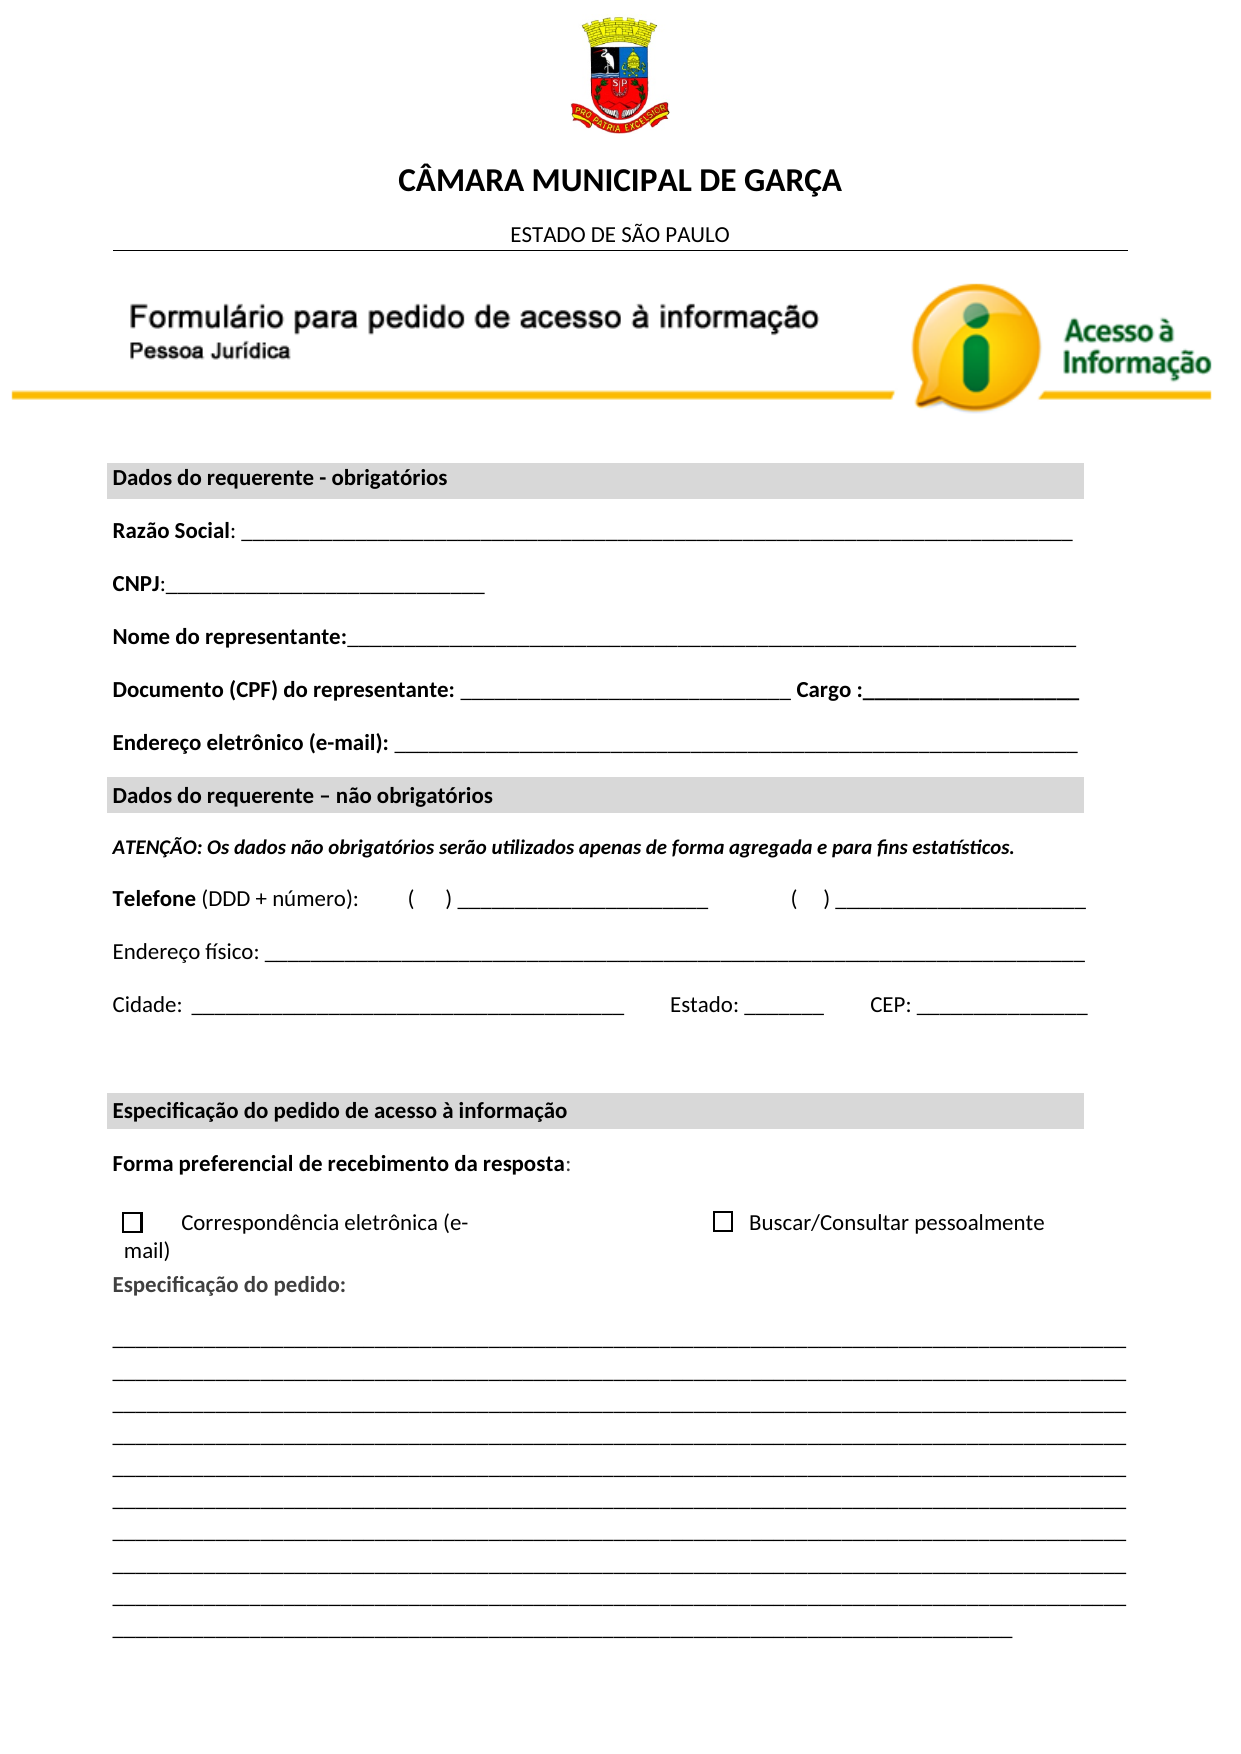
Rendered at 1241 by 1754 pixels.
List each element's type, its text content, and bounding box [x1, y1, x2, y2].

picture [570, 14, 670, 134]
text Nome do representante:________________________________________________________________ [112, 622, 1128, 650]
text Especificação do pedido de acesso à informação [1084, 1097, 1128, 1124]
text Telefone (DDD + número): ( ) ______________________ ( ) ______________________ [112, 884, 1128, 912]
text Dados do requerente – não obrigatórios [1084, 781, 1128, 809]
text Forma preferencial de recebimento da resposta: [112, 1149, 1128, 1178]
table_header [523, 1203, 582, 1271]
table_header Correspondência eletrônica (e-mail) [113, 1203, 522, 1271]
text Especificação do pedido: [112, 1271, 1128, 1298]
text Endereço físico: ________________________________________________________________________ [112, 937, 1128, 966]
text Razão Social: _________________________________________________________________________ [112, 516, 1128, 544]
text Cidade: ______________________________________ Estado: _______ CEP: _______________ [112, 991, 1128, 1018]
text Dados do requerente - obrigatórios [1084, 463, 1128, 491]
text ________________________________________________________________________________________________________________________________________________________________________________________________________________________________________________________________________________________________________________________________________________________________________________________________________________________________________________________________________________________________________________________________________________________________________________________________________________________________________________________________________________________________________________________________________________________________________________________________________________________________________________________________________________________________________________ [112, 1323, 1128, 1641]
picture [0, 272, 1222, 426]
table_header Buscar/Consultar pessoalmente [582, 1203, 1128, 1271]
text ATENÇÃO: Os dados não obrigatórios serão utilizados apenas de forma agregada e para fins estatísticos. [112, 834, 1128, 860]
text CNPJ:____________________________ [112, 569, 1128, 597]
text Documento (CPF) do representante: _____________________________ Cargo :___________________ [112, 675, 1128, 703]
text Endereço eletrônico (e-mail): ____________________________________________________________ [112, 728, 1128, 756]
